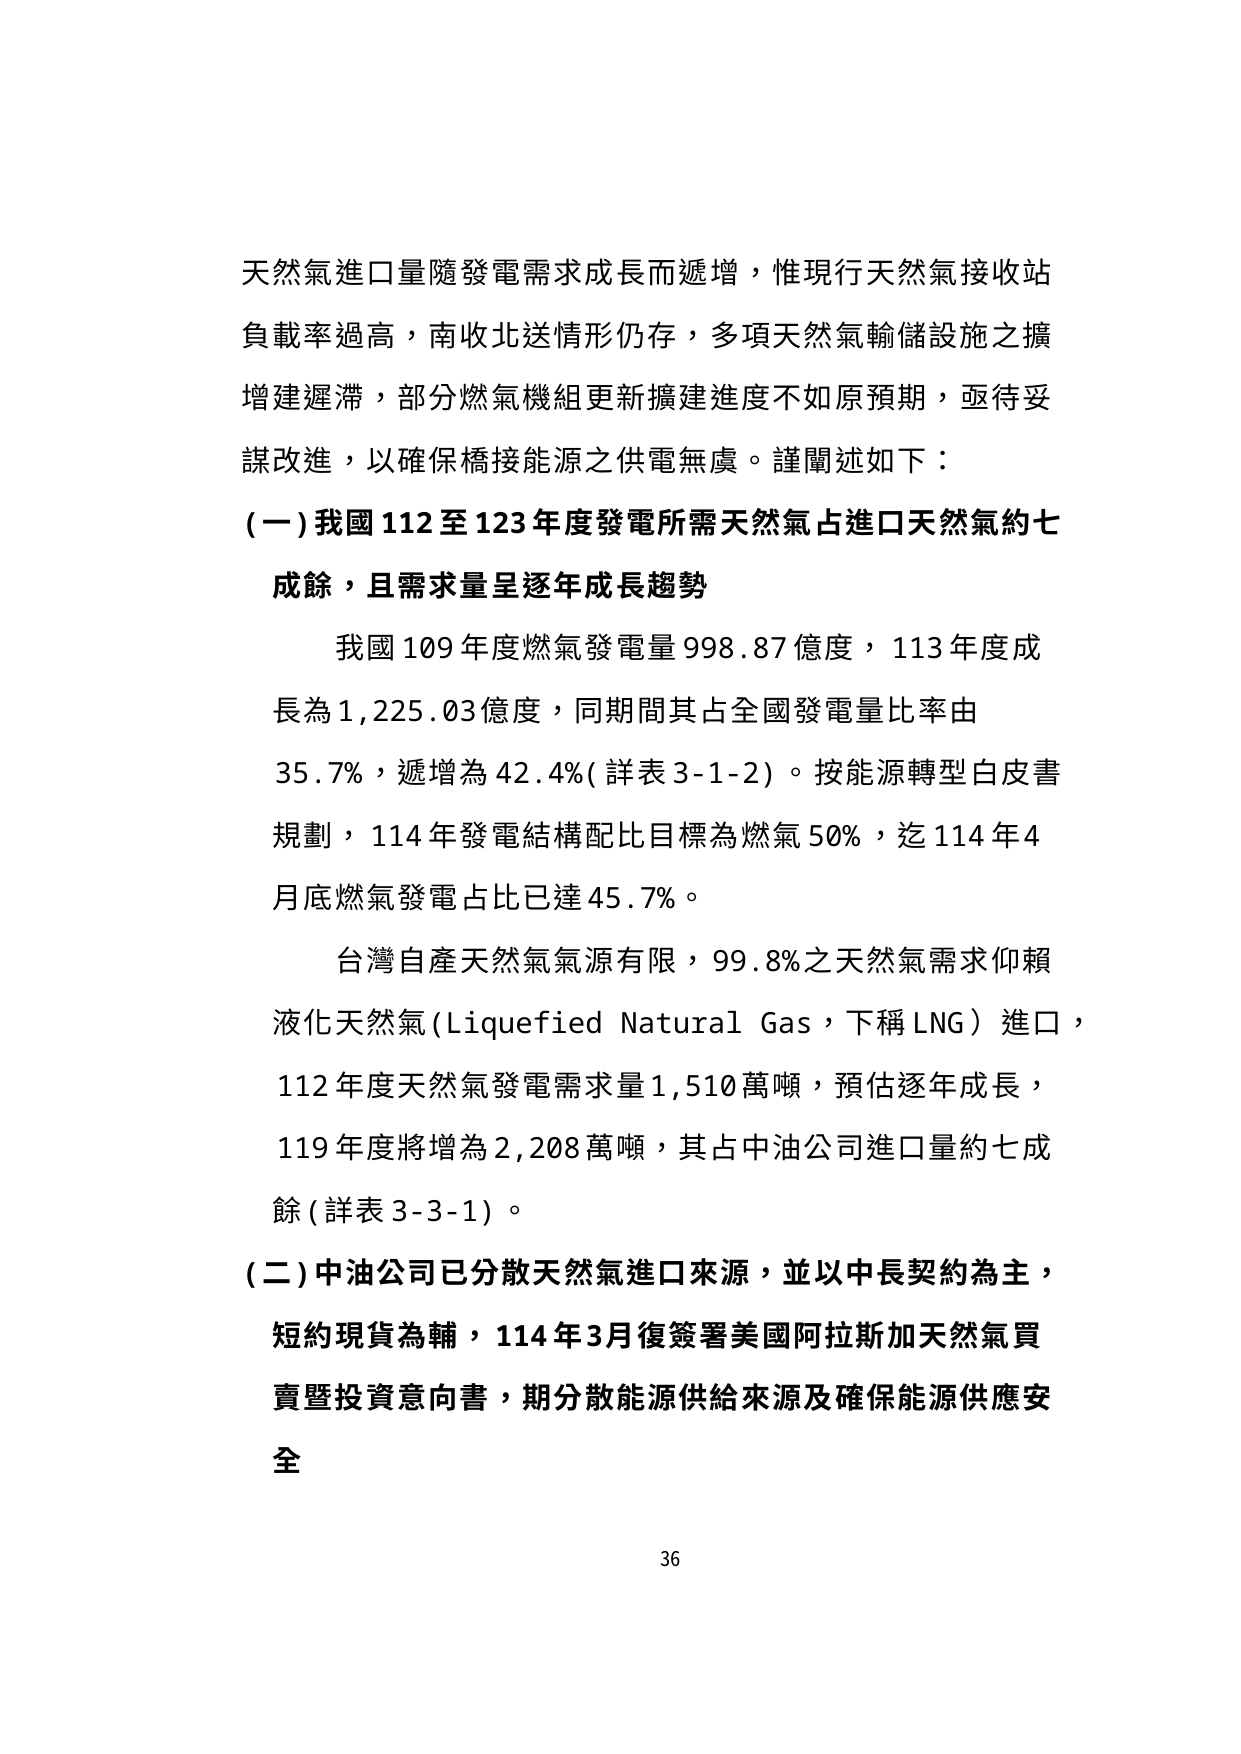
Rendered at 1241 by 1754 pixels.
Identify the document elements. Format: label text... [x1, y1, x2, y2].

text 天然氣進口量隨發電需求成長而遞增，惟現行天然氣接收站負載率過高，南收北送情形仍存，多項天然氣輸儲設施之擴增建遲滯，部分燃氣機組更新擴建進度不如原預期，亟待妥謀改進，以確保橋接能源之供電無虞。謹闡述如下： [236, 229, 1063, 479]
text 我國109年度燃氣發電量998.87億度，113年度成長為1,225.03億度，同期間其占全國發電量比率由35.7%，遞增為42.4%(詳表3-1-2)。按能源轉型白皮書規劃，114年發電結構配比目標為燃氣50%，迄114年4月底燃氣發電占比已達45.7%。 [266, 604, 1063, 917]
text 台灣自產天然氣氣源有限，99.8%之天然氣需求仰賴液化天然氣(Liquefied Natural Gas，下稱LNG）進口，112年度天然氣發電需求量1,510萬噸，預估逐年成長，119年度將增為2,208萬噸，其占中油公司進口量約七成餘(詳表3-3-1)。 [266, 917, 1063, 1229]
text (一)我國112至123年度發電所需天然氣占進口天然氣約七成餘，且需求量呈逐年成長趨勢 [236, 479, 1063, 604]
text (二)中油公司已分散天然氣進口來源，並以中長契約為主，短約現貨為輔，114年3月復簽署美國阿拉斯加天然氣買賣暨投資意向書，期分散能源供給來源及確保能源供應安全 [236, 1229, 1063, 1479]
